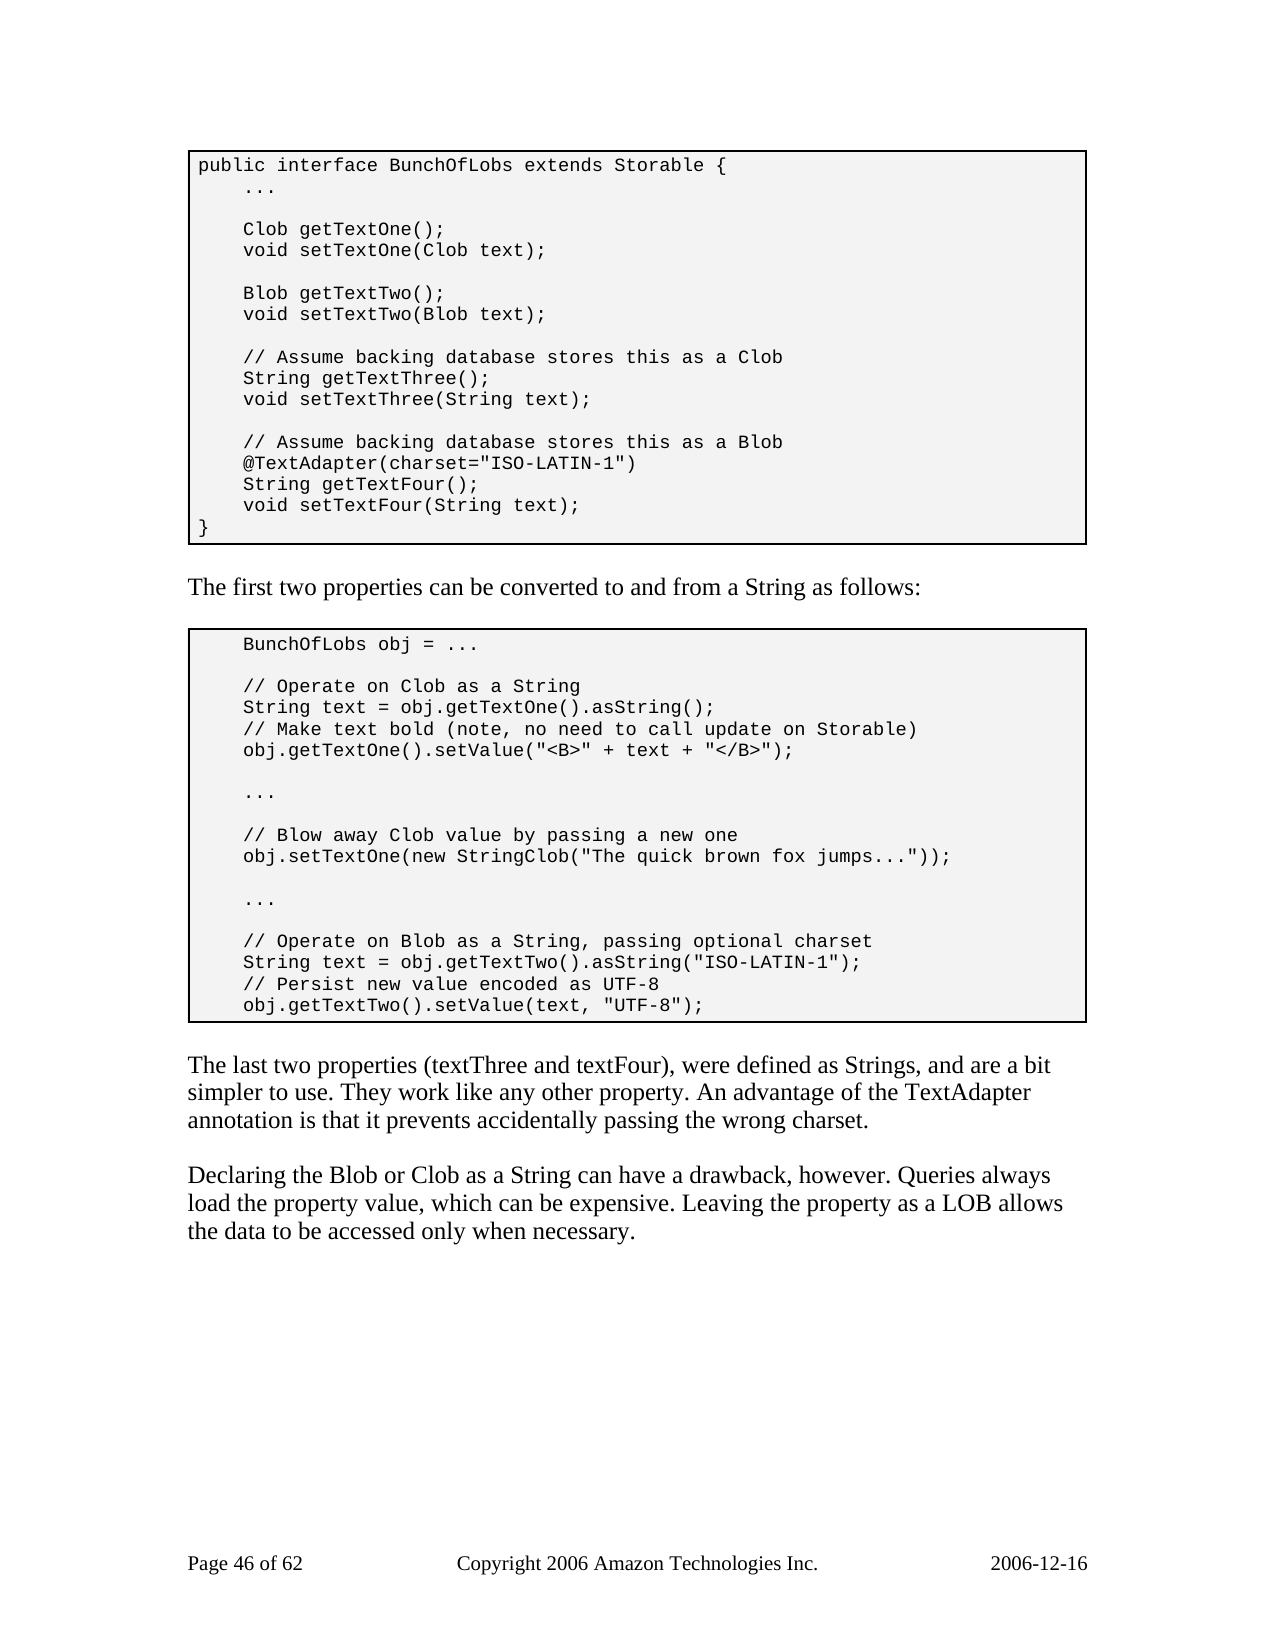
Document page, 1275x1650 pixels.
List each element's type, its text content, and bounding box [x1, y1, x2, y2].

text String text = obj.getTextTwo().asString("ISO-LATIN-1"); [190, 947, 1085, 968]
text obj.getTextOne().setValue("<B>" + text + "</B>"); [190, 734, 1085, 756]
text String text = obj.getTextOne().asString(); [190, 692, 1085, 713]
text void setTextOne(Clob text); [190, 235, 1085, 256]
text void setTextThree(String text); [190, 384, 1085, 405]
text obj.getTextTwo().setValue(text, "UTF-8"); [190, 989, 1085, 1021]
text // Operate on Blob as a String, passing optional charset [190, 926, 1085, 947]
text // Assume backing database stores this as a Blob [190, 426, 1085, 447]
text @TextAdapter(charset="ISO-LATIN-1") [190, 447, 1085, 469]
text // Make text bold (note, no need to call update on Storable) [190, 713, 1085, 734]
text // Blow away Clob value by passing a new one [190, 819, 1085, 841]
text obj.setTextOne(new StringClob("The quick brown fox jumps...")); [190, 841, 1085, 862]
text String getTextThree(); [190, 362, 1085, 384]
text Declaring the Blob or Clob as a String can have a drawback, however. Queries always load the property value, which can be expensive. Leaving the property as a LOB allows the data to be accessed only when necessary. [187, 1162, 1087, 1245]
text // Assume backing database stores this as a Clob [190, 341, 1085, 362]
text ... [190, 883, 1085, 904]
text // Operate on Clob as a String [190, 671, 1085, 692]
text // Persist new value encoded as UTF-8 [190, 968, 1085, 989]
text The last two properties (textThree and textFour), were defined as Strings, and are a bit simpler to use. They work like any other property. An advantage of the TextAdapter annotation is that it prevents accidentally passing the wrong charset. [187, 1051, 1087, 1134]
text ... [190, 171, 1085, 192]
text String getTextFour(); [190, 469, 1085, 490]
text BunchOfLobs obj = ... [190, 630, 1085, 649]
text public interface BunchOfLobs extends Storable { [190, 152, 1085, 171]
text Clob getTextOne(); [190, 214, 1085, 235]
text } [190, 511, 1085, 543]
text The first two properties can be converted to and from a String as follows: [187, 573, 1087, 600]
text void setTextTwo(Blob text); [190, 299, 1085, 320]
text void setTextFour(String text); [190, 490, 1085, 511]
text ... [190, 777, 1085, 798]
text Blob getTextTwo(); [190, 277, 1085, 299]
